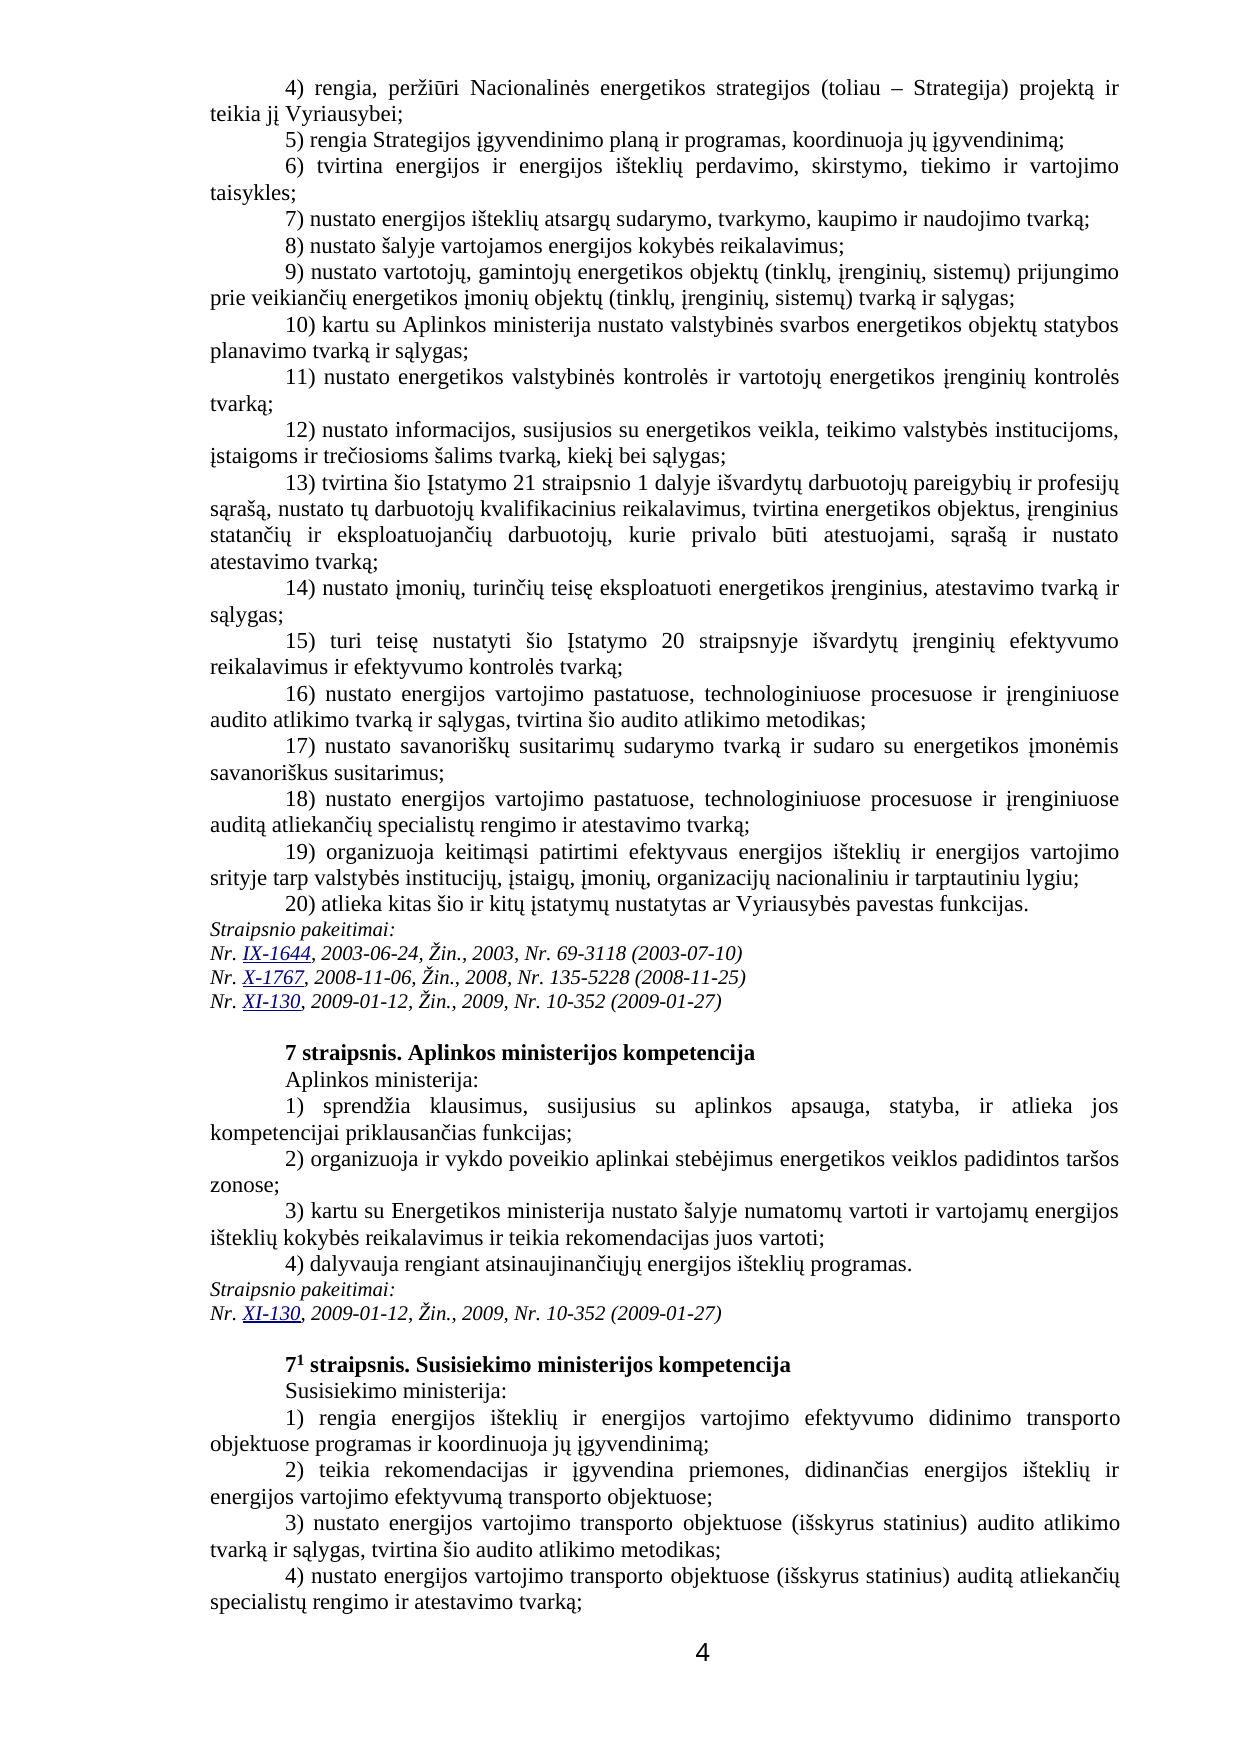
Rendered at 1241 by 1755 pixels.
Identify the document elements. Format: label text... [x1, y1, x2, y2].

text Nr. XI-130, 2009-01-12, Žin., 2009, Nr. 10-352 (2009-01-27) [210, 989, 1120, 1013]
text 18) nustato energijos vartojimo pastatuose, technologiniuose procesuose ir įrenginiuose auditą atliekančių specialistų rengimo ir atestavimo tvarką; [210, 785, 1120, 838]
text 71 straipsnis. Susisiekimo ministerijos kompetencija [210, 1351, 1120, 1377]
text 4) rengia, peržiūri Nacionalinės energetikos strategijos (toliau – Strategija) projektą ir teikia jį Vyriausybei; [210, 73, 1120, 126]
text Susisiekimo ministerija: [210, 1377, 1120, 1404]
text 3) nustato energijos vartojimo transporto objektuose (išskyrus statinius) audito atlikimo tvarką ir sąlygas, tvirtina šio audito atlikimo metodikas; [210, 1509, 1120, 1562]
text Aplinkos ministerija: [210, 1066, 1120, 1092]
text 8) nustato šalyje vartojamos energijos kokybės reikalavimus; [210, 232, 1120, 258]
text Nr. X-1767, 2008-11-06, Žin., 2008, Nr. 135-5228 (2008-11-25) [210, 965, 1120, 989]
text 11) nustato energetikos valstybinės kontrolės ir vartotojų energetikos įrenginių kontrolės tvarką; [210, 363, 1120, 416]
text 13) tvirtina šio Įstatymo 21 straipsnio 1 dalyje išvardytų darbuotojų pareigybių ir profesijų sąrašą, nustato tų darbuotojų kvalifikacinius reikalavimus, tvirtina energetikos objektus, įrenginius statančių ir eksploatuojančių darbuotojų, kurie privalo būti atestuojami, sąrašą ir nustato atestavimo tvarką; [210, 469, 1120, 574]
text Nr. IX-1644, 2003-06-24, Žin., 2003, Nr. 69-3118 (2003-07-10) [210, 941, 1120, 965]
text 14) nustato įmonių, turinčių teisę eksploatuoti energetikos įrenginius, atestavimo tvarką ir sąlygas; [210, 574, 1120, 627]
text 10) kartu su Aplinkos ministerija nustato valstybinės svarbos energetikos objektų statybos planavimo tvarką ir sąlygas; [210, 311, 1120, 363]
text 12) nustato informacijos, susijusios su energetikos veikla, teikimo valstybės institucijoms, įstaigoms ir trečiosioms šalims tvarką, kiekį bei sąlygas; [210, 416, 1120, 469]
text 3) kartu su Energetikos ministerija nustato šalyje numatomų vartoti ir vartojamų energijos išteklių kokybės reikalavimus ir teikia rekomendacijas juos vartoti; [210, 1198, 1120, 1250]
text 5) rengia Strategijos įgyvendinimo planą ir programas, koordinuoja jų įgyvendinimą; [210, 126, 1120, 153]
text 2) teikia rekomendacijas ir įgyvendina priemones, didinančias energijos išteklių ir energijos vartojimo efektyvumą transporto objektuose; [210, 1457, 1120, 1509]
text 16) nustato energijos vartojimo pastatuose, technologiniuose procesuose ir įrenginiuose audito atlikimo tvarką ir sąlygas, tvirtina šio audito atlikimo metodikas; [210, 680, 1120, 732]
text 7 straipsnis. Aplinkos ministerijos kompetencija [210, 1039, 1120, 1066]
text 20) atlieka kitas šio ir kitų įstatymų nustatytas ar Vyriausybės pavestas funkcijas. [210, 891, 1120, 917]
text 15) turi teisę nustatyti šio Įstatymo 20 straipsnyje išvardytų įrenginių efektyvumo reikalavimus ir efektyvumo kontrolės tvarką; [210, 627, 1120, 680]
text 4) nustato energijos vartojimo transporto objektuose (išskyrus statinius) auditą atliekančių specialistų rengimo ir atestavimo tvarką; [210, 1562, 1120, 1615]
text 17) nustato savanoriškų susitarimų sudarymo tvarką ir sudaro su energetikos įmonėmis savanoriškus susitarimus; [210, 732, 1120, 785]
text 7) nustato energijos išteklių atsargų sudarymo, tvarkymo, kaupimo ir naudojimo tvarką; [210, 205, 1120, 232]
text 2) organizuoja ir vykdo poveikio aplinkai stebėjimus energetikos veiklos padidintos taršos zonose; [210, 1145, 1120, 1198]
text 9) nustato vartotojų, gamintojų energetikos objektų (tinklų, įrenginių, sistemų) prijungimo prie veikiančių energetikos įmonių objektų (tinklų, įrenginių, sistemų) tvarką ir sąlygas; [210, 258, 1120, 311]
text 4) dalyvauja rengiant atsinaujinančiųjų energijos išteklių programas. [210, 1250, 1120, 1277]
text Straipsnio pakeitimai: [210, 917, 1120, 941]
text Straipsnio pakeitimai: [210, 1277, 1120, 1301]
text 19) organizuoja keitimąsi patirtimi efektyvaus energijos išteklių ir energijos vartojimo srityje tarp valstybės institucijų, įstaigų, įmonių, organizacijų nacionaliniu ir tarptautiniu lygiu; [210, 838, 1120, 891]
text 1) rengia energijos išteklių ir energijos vartojimo efektyvumo didinimo transporto objektuose programas ir koordinuoja jų įgyvendinimą; [210, 1404, 1120, 1457]
text 1) sprendžia klausimus, susijusius su aplinkos apsauga, statyba, ir atlieka jos kompetencijai priklausančias funkcijas; [210, 1092, 1120, 1145]
text Nr. XI-130, 2009-01-12, Žin., 2009, Nr. 10-352 (2009-01-27) [210, 1301, 1120, 1325]
text 6) tvirtina energijos ir energijos išteklių perdavimo, skirstymo, tiekimo ir vartojimo taisykles; [210, 153, 1120, 205]
